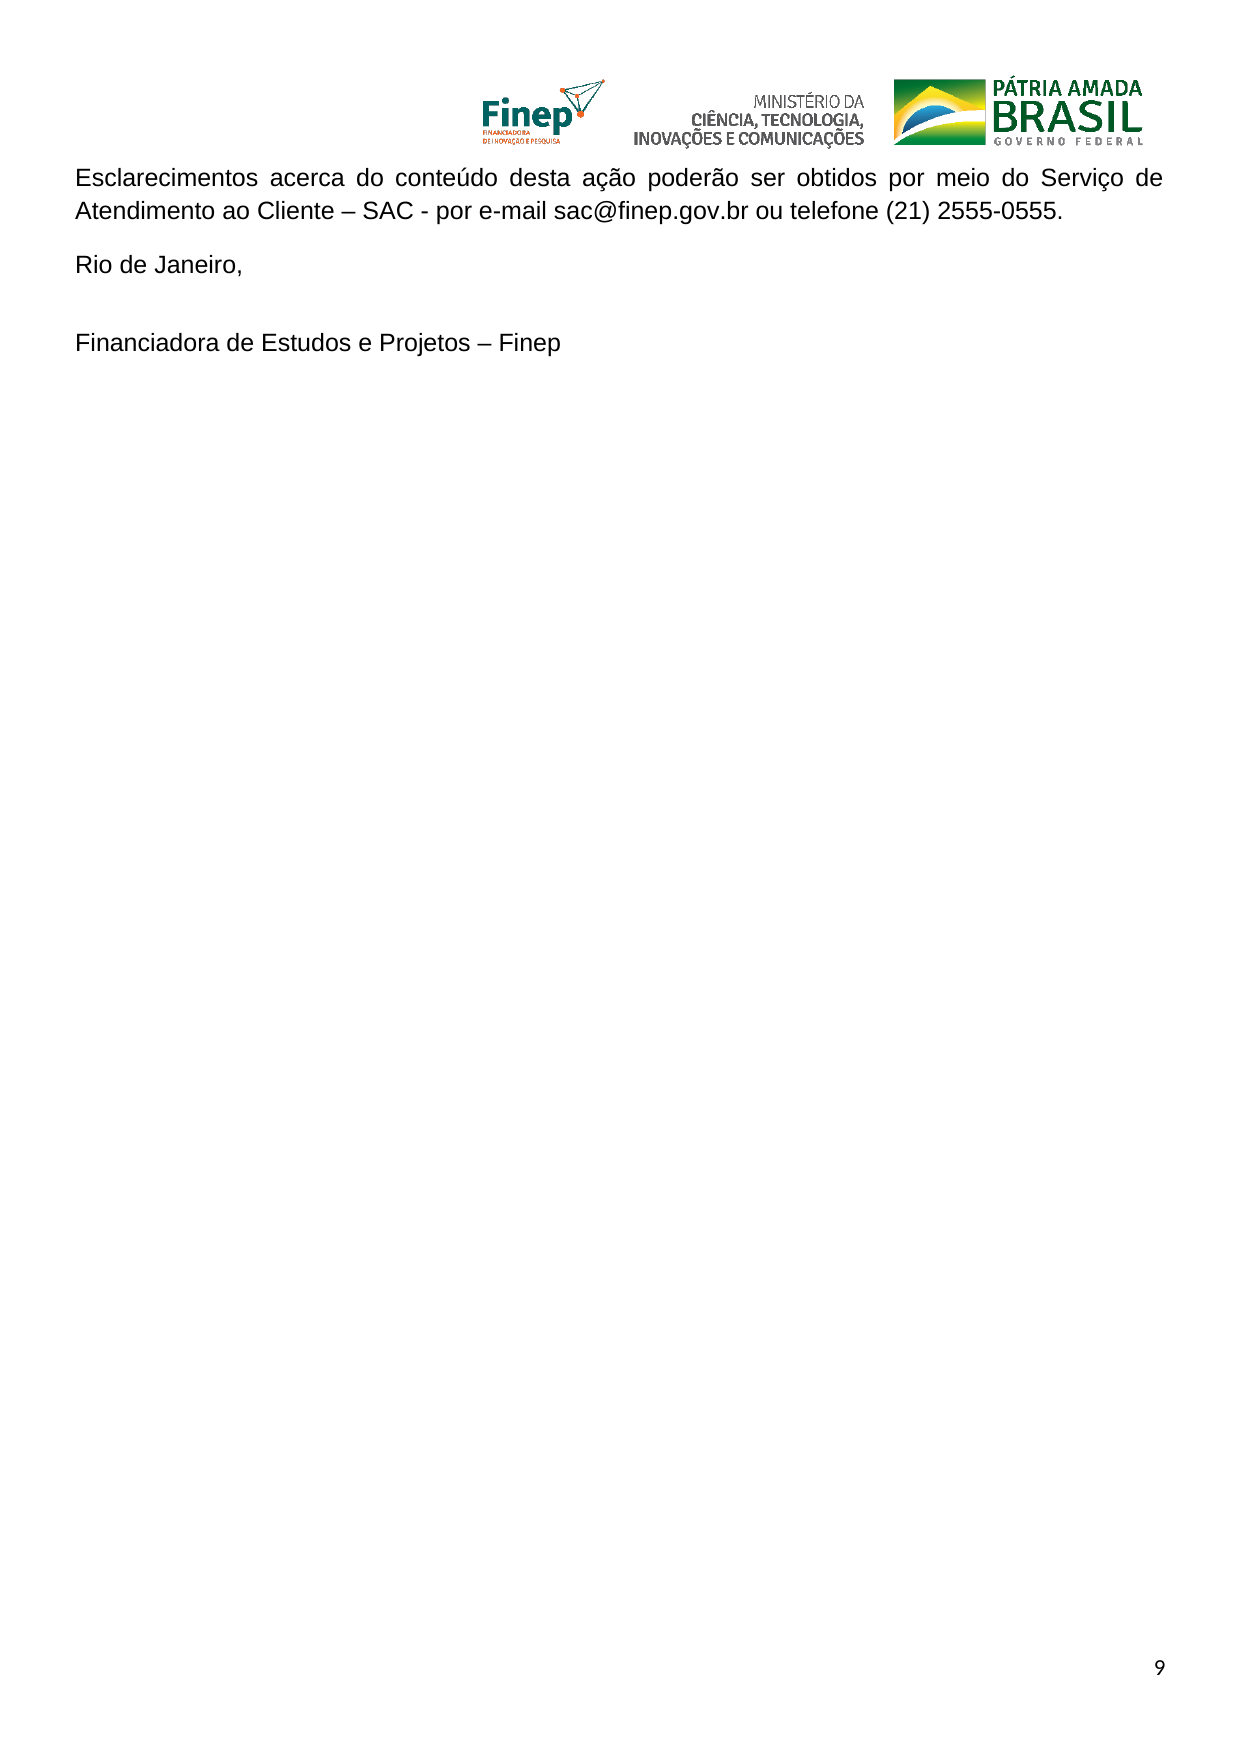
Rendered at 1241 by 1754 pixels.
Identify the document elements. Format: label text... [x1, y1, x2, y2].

text Esclarecimentos acerca do conteúdo desta ação poderão ser obtidos por meio do Serviço de Atendimento ao Cliente – SAC - por e-mail sac@finep.gov.br ou telefone (21) 2555-0555. [75, 163, 1165, 225]
text Rio de Janeiro, [75, 250, 1165, 279]
text Financiadora de Estudos e Projetos – Finep [75, 328, 1165, 357]
